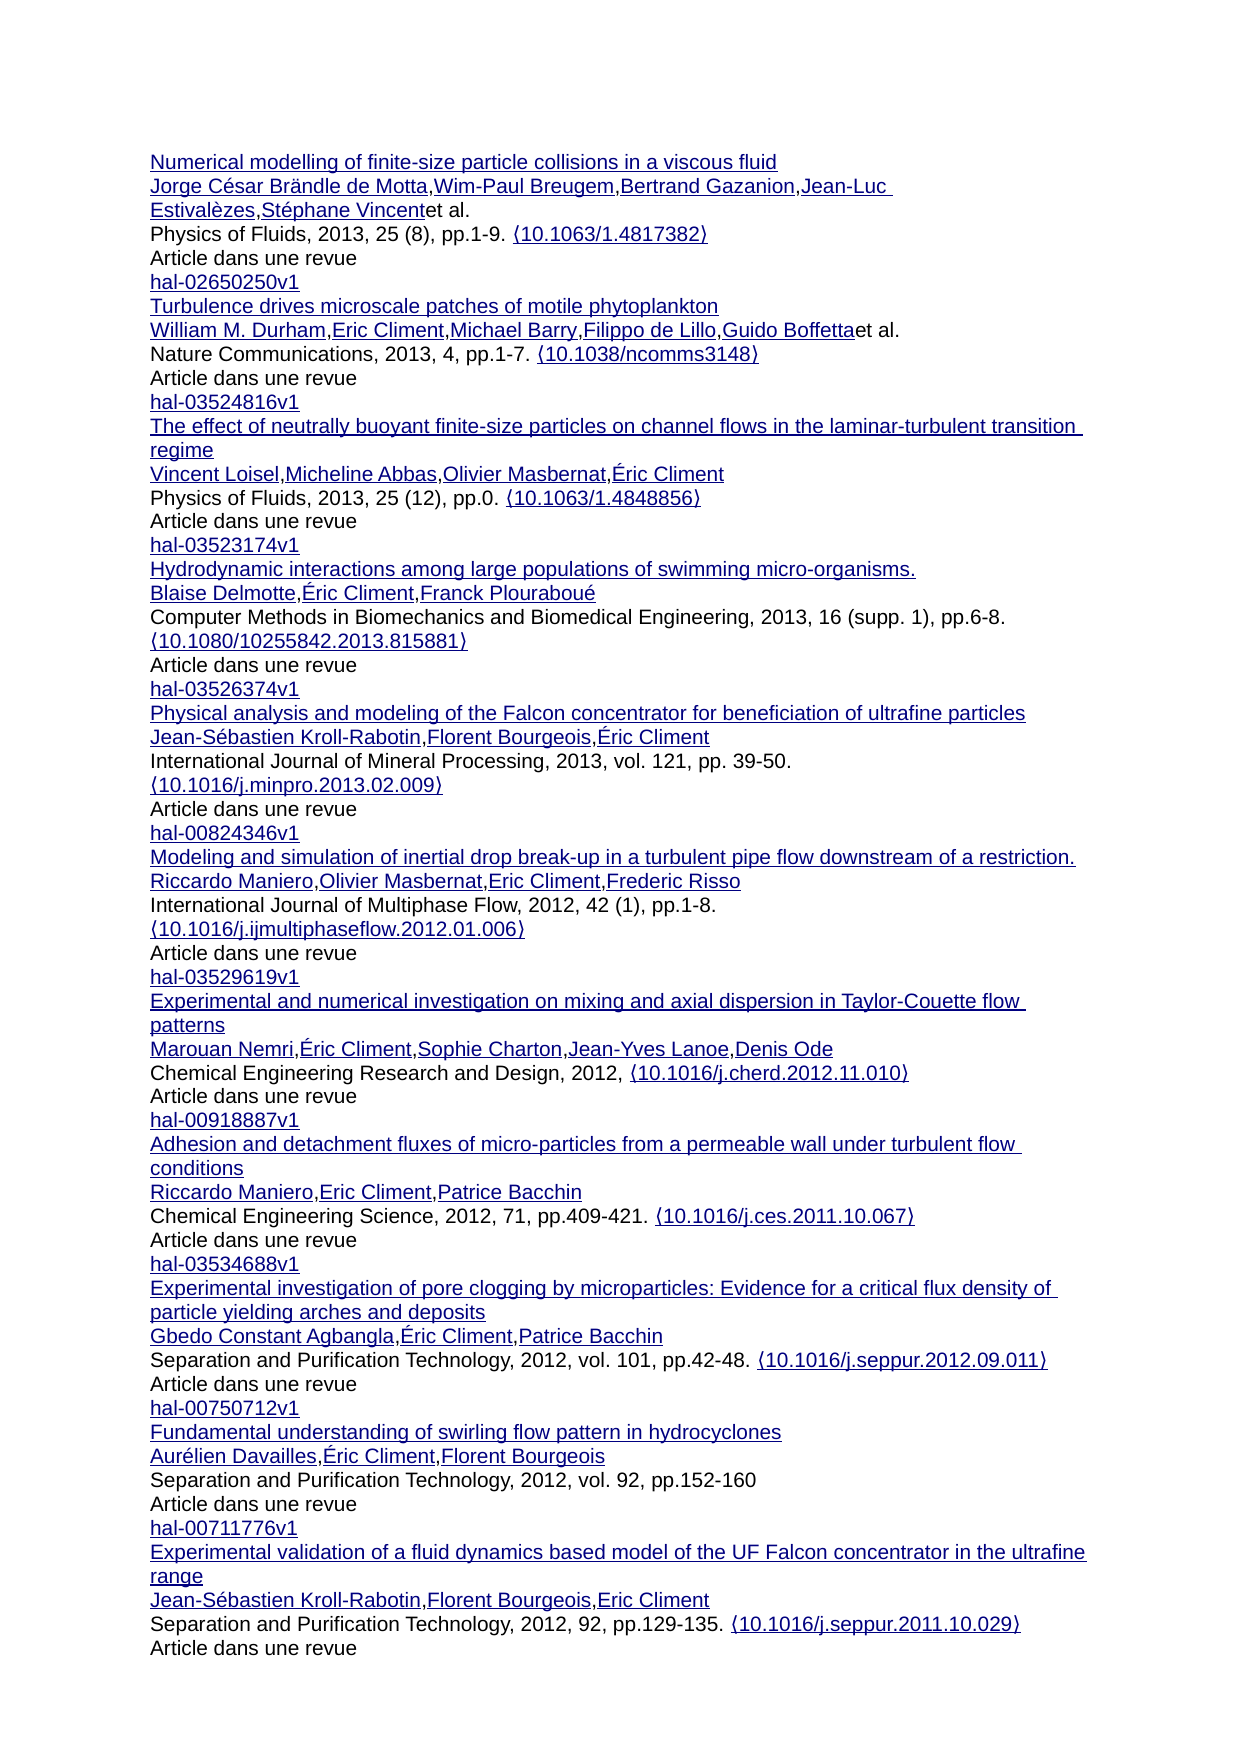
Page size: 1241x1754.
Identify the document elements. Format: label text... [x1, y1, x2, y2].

table_cell Physical analysis and modeling of the Falcon concentrator for beneficiation of ultrafine particles Jean-Sébastien Kroll-Rabotin,Florent Bourgeois,Éric Climent International Journal of Mineral Processing, 2013, vol. 121, pp. 39-50. ⟨10.1016/j.minpro.2013.02.009⟩ Article dans une revue hal-00824346v1 [150, 701, 1090, 845]
table_cell Hydrodynamic interactions among large populations of swimming micro-organisms. Blaise Delmotte,Éric Climent,Franck Plouraboué Computer Methods in Biomechanics and Biomedical Engineering, 2013, 16 (supp. 1), pp.6-8. ⟨10.1080/10255842.2013.815881⟩ Article dans une revue hal-03526374v1 [150, 557, 1090, 701]
table_cell Experimental and numerical investigation on mixing and axial dispersion in Taylor-Couette flow patterns Marouan Nemri,Éric Climent,Sophie Charton,Jean-Yves Lanoe,Denis Ode Chemical Engineering Research and Design, 2012, ⟨10.1016/j.cherd.2012.11.010⟩ Article dans une revue hal-00918887v1 [150, 989, 1090, 1132]
table_cell Experimental validation of a fluid dynamics based model of the UF Falcon concentrator in the ultrafine range Jean-Sébastien Kroll-Rabotin,Florent Bourgeois,Eric Climent Separation and Purification Technology, 2012, 92, pp.129-135. ⟨10.1016/j.seppur.2011.10.029⟩ Article dans une revue [150, 1540, 1090, 1659]
table_cell Numerical modelling of finite-size particle collisions in a viscous fluid Jorge César Brändle de Motta,Wim-Paul Breugem,Bertrand Gazanion,Jean-Luc Estivalèzes,Stéphane Vincentet al. Physics of Fluids, 2013, 25 (8), pp.1-9. ⟨10.1063/1.4817382⟩ Article dans une revue hal-02650250v1 [150, 150, 1090, 294]
table_cell Modeling and simulation of inertial drop break-up in a turbulent pipe flow downstream of a restriction. Riccardo Maniero,Olivier Masbernat,Eric Climent,Frederic Risso International Journal of Multiphase Flow, 2012, 42 (1), pp.1-8. ⟨10.1016/j.ijmultiphaseflow.2012.01.006⟩ Article dans une revue hal-03529619v1 [150, 845, 1090, 988]
table_cell Experimental investigation of pore clogging by microparticles: Evidence for a critical flux density of particle yielding arches and deposits Gbedo Constant Agbangla,Éric Climent,Patrice Bacchin Separation and Purification Technology, 2012, vol. 101, pp.42-48. ⟨10.1016/j.seppur.2012.09.011⟩ Article dans une revue hal-00750712v1 [150, 1276, 1090, 1420]
table_cell Fundamental understanding of swirling flow pattern in hydrocyclones Aurélien Davailles,Éric Climent,Florent Bourgeois Separation and Purification Technology, 2012, vol. 92, pp.152-160 Article dans une revue hal-00711776v1 [150, 1420, 1090, 1539]
table_cell Turbulence drives microscale patches of motile phytoplankton William M. Durham,Eric Climent,Michael Barry,Filippo de Lillo,Guido Boffettaet al. Nature Communications, 2013, 4, pp.1-7. ⟨10.1038/ncomms3148⟩ Article dans une revue hal-03524816v1 [150, 294, 1090, 413]
table_cell Adhesion and detachment fluxes of micro-particles from a permeable wall under turbulent flow conditions Riccardo Maniero,Eric Climent,Patrice Bacchin Chemical Engineering Science, 2012, 71, pp.409-421. ⟨10.1016/j.ces.2011.10.067⟩ Article dans une revue hal-03534688v1 [150, 1132, 1090, 1276]
table_cell The effect of neutrally buoyant finite-size particles on channel flows in the laminar-turbulent transition regime Vincent Loisel,Micheline Abbas,Olivier Masbernat,Éric Climent Physics of Fluids, 2013, 25 (12), pp.0. ⟨10.1063/1.4848856⟩ Article dans une revue hal-03523174v1 [150, 414, 1090, 557]
